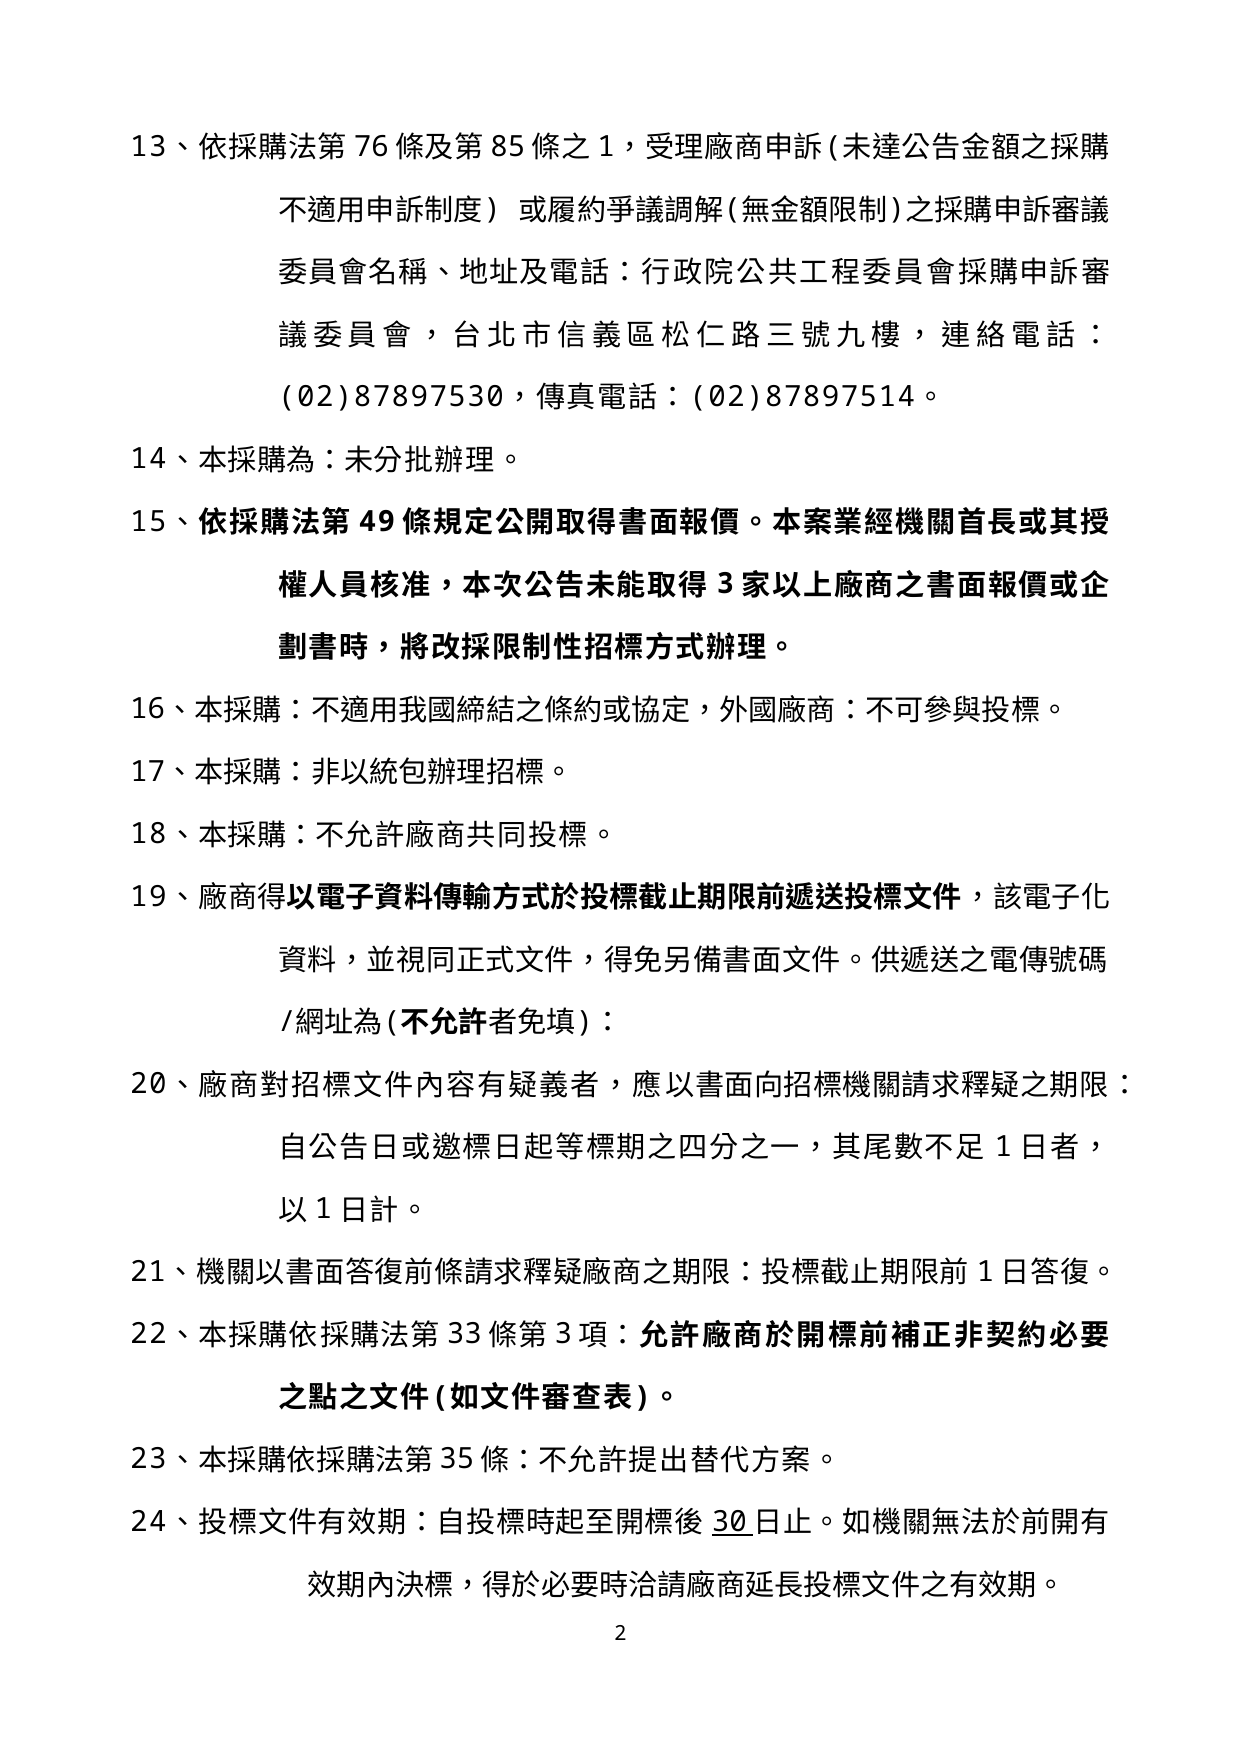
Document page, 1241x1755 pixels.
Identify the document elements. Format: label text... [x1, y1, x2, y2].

list 本採購：不適用我國締結之條約或協定，外國廠商：不可參與投標。 [130, 666, 1110, 728]
list 投標文件有效期：自投標時起至開標後30日止。如機關無法於前開有效期內決標，得於必要時洽請廠商延長投標文件之有效期。 [130, 1478, 1110, 1603]
list 廠商對招標文件內容有疑義者，應以書面向招標機關請求釋疑之期限：自公告日或邀標日起等標期之四分之一，其尾數不足1日者，以1日計。 [130, 1041, 1110, 1228]
list 廠商得以電子資料傳輸方式於投標截止期限前遞送投標文件，該電子化資料，並視同正式文件，得免另備書面文件。供遞送之電傳號碼/網址為(不允許者免填)： [130, 853, 1110, 1041]
list 本採購依採購法第33條第3項：允許廠商於開標前補正非契約必要之點之文件(如文件審查表)。 [130, 1291, 1110, 1416]
list 機關以書面答復前條請求釋疑廠商之期限：投標截止期限前1日答復。 [130, 1228, 1110, 1291]
list 本採購為：未分批辦理。 [130, 416, 1110, 478]
list 本採購：非以統包辦理招標。 [130, 728, 1110, 791]
list 依採購法第76條及第85條之1，受理廠商申訴(未達公告金額之採購不適用申訴制度) 或履約爭議調解(無金額限制)之採購申訴審議委員會名稱、地址及電話：行政院公共工程委員會採購申訴審議委員會，台北市信義區松仁路三號九樓，連絡電話：(02)87897530，傳真電話：(02)87897514。 [130, 103, 1110, 416]
list 本採購：不允許廠商共同投標。 [130, 791, 1110, 853]
list 依採購法第49條規定公開取得書面報價。本案業經機關首長或其授權人員核准，本次公告未能取得3家以上廠商之書面報價或企劃書時，將改採限制性招標方式辦理。 [130, 478, 1110, 666]
list 本採購依採購法第35條：不允許提出替代方案。 [130, 1416, 1110, 1478]
